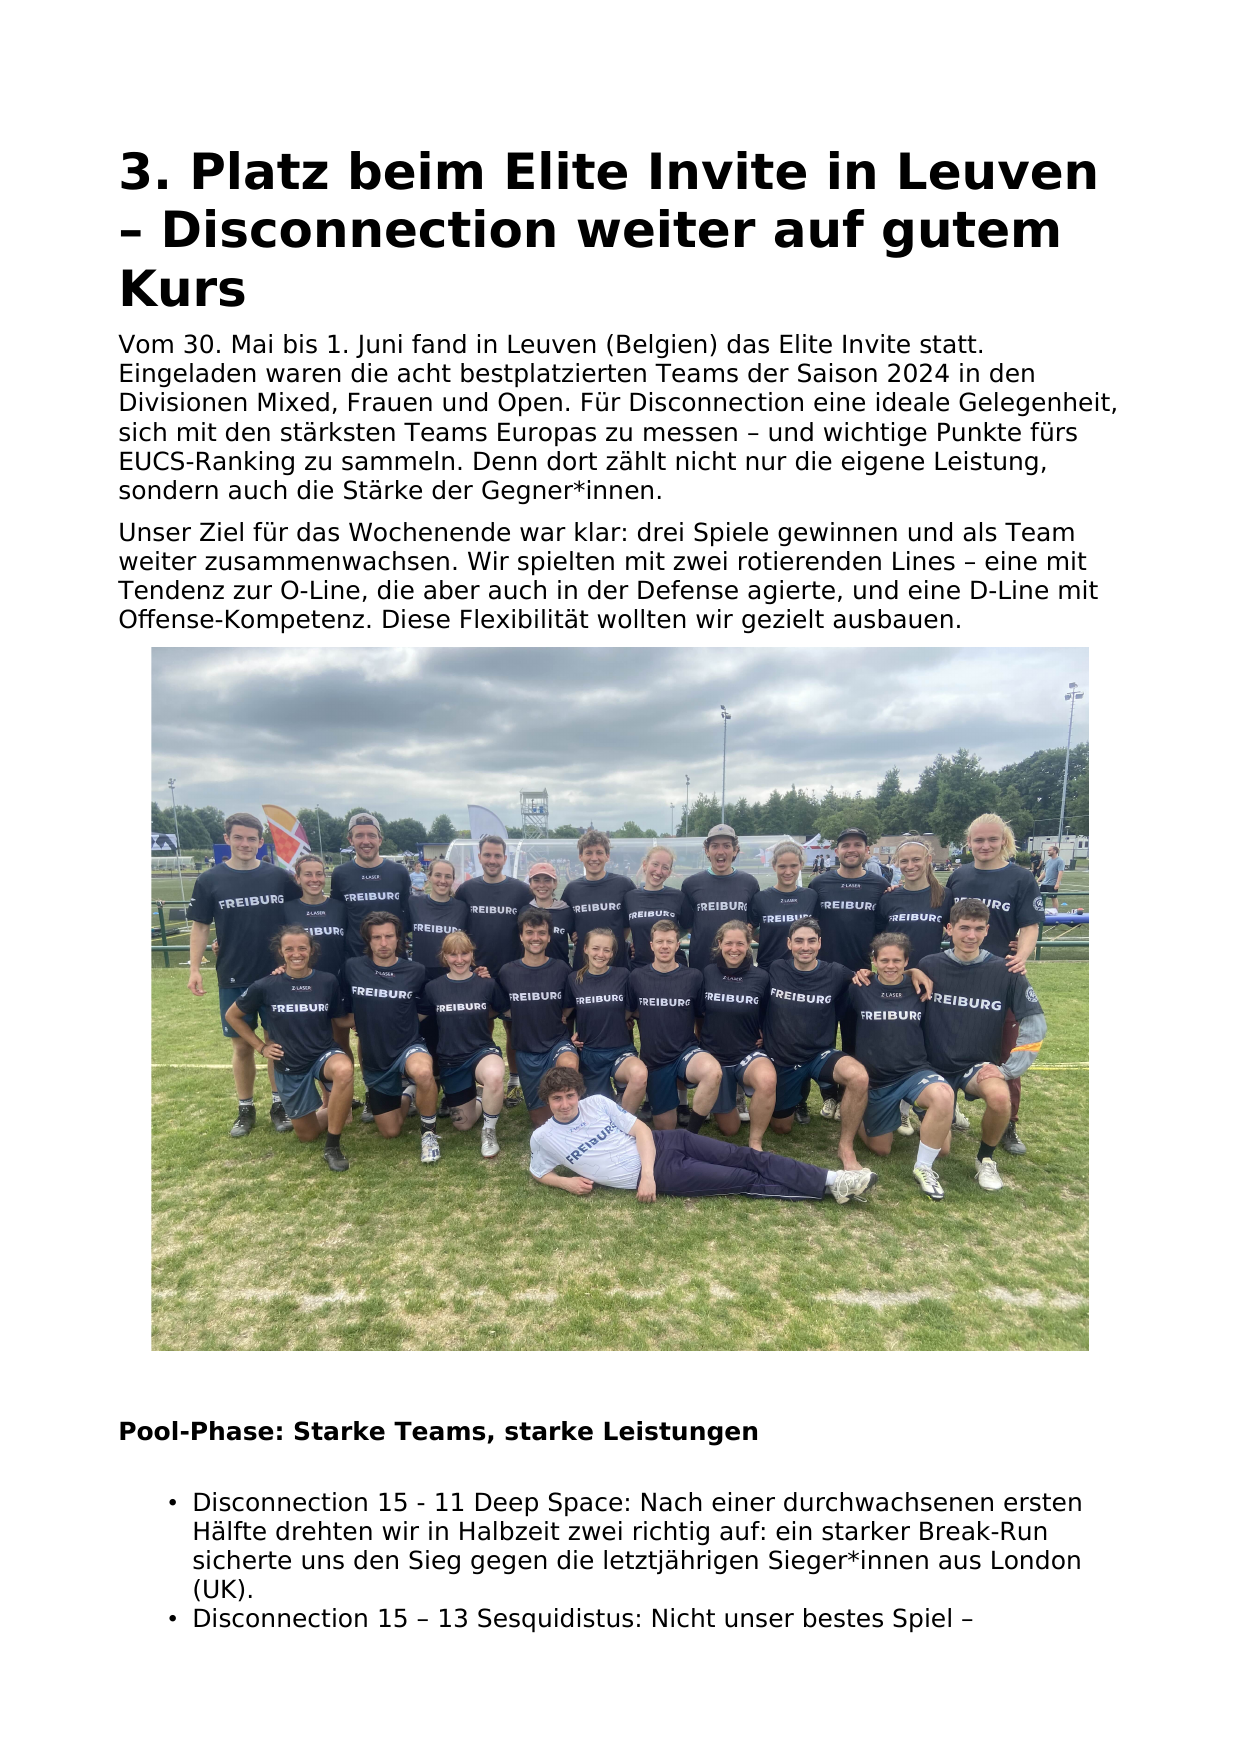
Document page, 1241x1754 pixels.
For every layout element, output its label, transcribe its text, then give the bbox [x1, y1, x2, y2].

subtitle Pool-Phase: Starke Teams, starke Leistungen [118, 1417, 1122, 1446]
text Unser Ziel für das Wochenende war klar: drei Spiele gewinnen und als Team weiter zusammenwachsen. Wir spielten mit zwei rotierenden Lines – eine mit Tendenz zur O-Line, die aber auch in der Defense agierte, und eine D-Line mit Offense-Kompetenz. Diese Flexibilität wollten wir gezielt ausbauen. [118, 518, 1122, 634]
subtitle 3. Platz beim Elite Invite in Leuven – Disconnection weiter auf gutem Kurs [118, 143, 1122, 318]
text Vom 30. Mai bis 1. Juni fand in Leuven (Belgien) das Elite Invite statt. Eingeladen waren die acht bestplatzierten Teams der Saison 2024 in den Divisionen Mixed, Frauen und Open. Für Disconnection eine ideale Gelegenheit, sich mit den stärksten Teams Europas zu messen – und wichtige Punkte fürs EUCS-Ranking zu sammeln. Denn dort zählt nicht nur die eigene Leistung, sondern auch die Stärke der Gegner*innen. [118, 330, 1122, 505]
list Disconnection 15 – 13 Sesquidistus: Nicht unser bestes Spiel – [177, 1604, 1122, 1634]
picture [151, 647, 1089, 1351]
list Disconnection 15 - 11 Deep Space: Nach einer durchwachsenen ersten Hälfte drehten wir in Halbzeit zwei richtig auf: ein starker Break-Run sicherte uns den Sieg gegen die letztjährigen Sieger*innen aus London (UK). [177, 1488, 1122, 1604]
